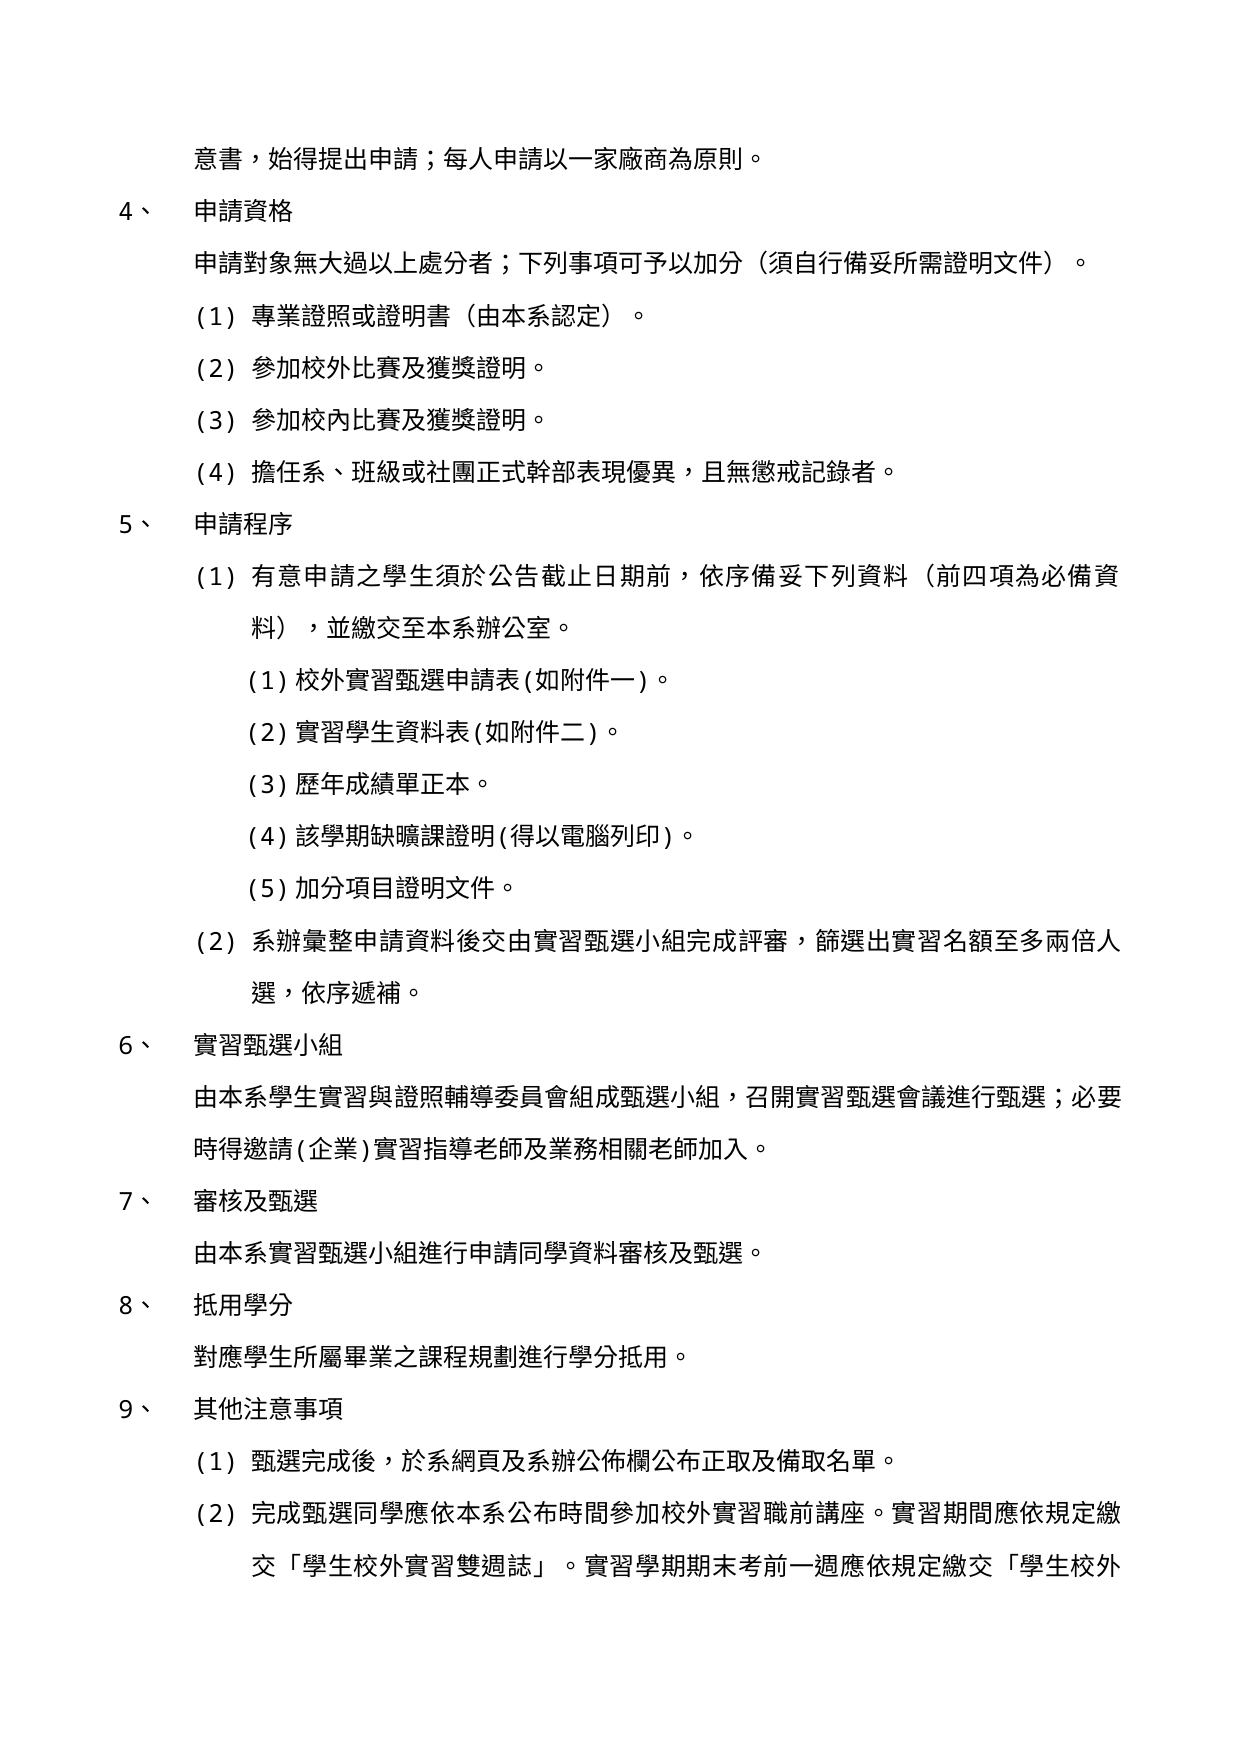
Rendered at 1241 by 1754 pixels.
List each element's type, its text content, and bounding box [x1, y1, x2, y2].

list 系辦彙整申請資料後交由實習甄選小組完成評審，篩選出實習名額至多兩倍人選，依序遞補。 [193, 908, 1122, 1012]
list 甄選完成後，於系網頁及系辦公佈欄公布正取及備取名單。 [193, 1429, 1122, 1481]
text 對應學生所屬畢業之課程規劃進行學分抵用。 [193, 1325, 1122, 1377]
list 其他注意事項 [118, 1377, 1122, 1429]
text 意書，始得提出申請；每人申請以一家廠商為原則。 [193, 127, 1122, 179]
text 申請對象無大過以上處分者；下列事項可予以加分（須自行備妥所需證明文件）。 [193, 231, 1122, 283]
list 校外實習甄選申請表(如附件一)。 [245, 648, 1122, 700]
list 申請程序 [118, 492, 1122, 544]
list 抵用學分 [118, 1273, 1122, 1325]
list 該學期缺曠課證明(得以電腦列印)。 [245, 804, 1122, 856]
list 擔任系、班級或社團正式幹部表現優異，且無懲戒記錄者。 [193, 439, 1122, 492]
text 由本系實習甄選小組進行申請同學資料審核及甄選。 [193, 1221, 1122, 1273]
list 加分項目證明文件。 [245, 856, 1122, 908]
list 實習甄選小組 [118, 1012, 1122, 1064]
list 完成甄選同學應依本系公布時間參加校外實習職前講座。實習期間應依規定繳交「學生校外實習雙週誌」。實習學期期末考前一週應依規定繳交「學生校外 [193, 1481, 1122, 1585]
list 申請資格 [118, 179, 1122, 231]
list 審核及甄選 [118, 1169, 1122, 1221]
list 參加校外比賽及獲獎證明。 [193, 335, 1122, 387]
text 由本系學生實習與證照輔導委員會組成甄選小組，召開實習甄選會議進行甄選；必要時得邀請(企業)實習指導老師及業務相關老師加入。 [193, 1064, 1122, 1169]
list 專業證照或證明書（由本系認定）。 [193, 283, 1122, 335]
list 有意申請之學生須於公告截止日期前，依序備妥下列資料（前四項為必備資料），並繳交至本系辦公室。 [193, 544, 1122, 648]
list 實習學生資料表(如附件二)。 [245, 700, 1122, 752]
list 歷年成績單正本。 [245, 752, 1122, 804]
list 參加校內比賽及獲獎證明。 [193, 387, 1122, 439]
